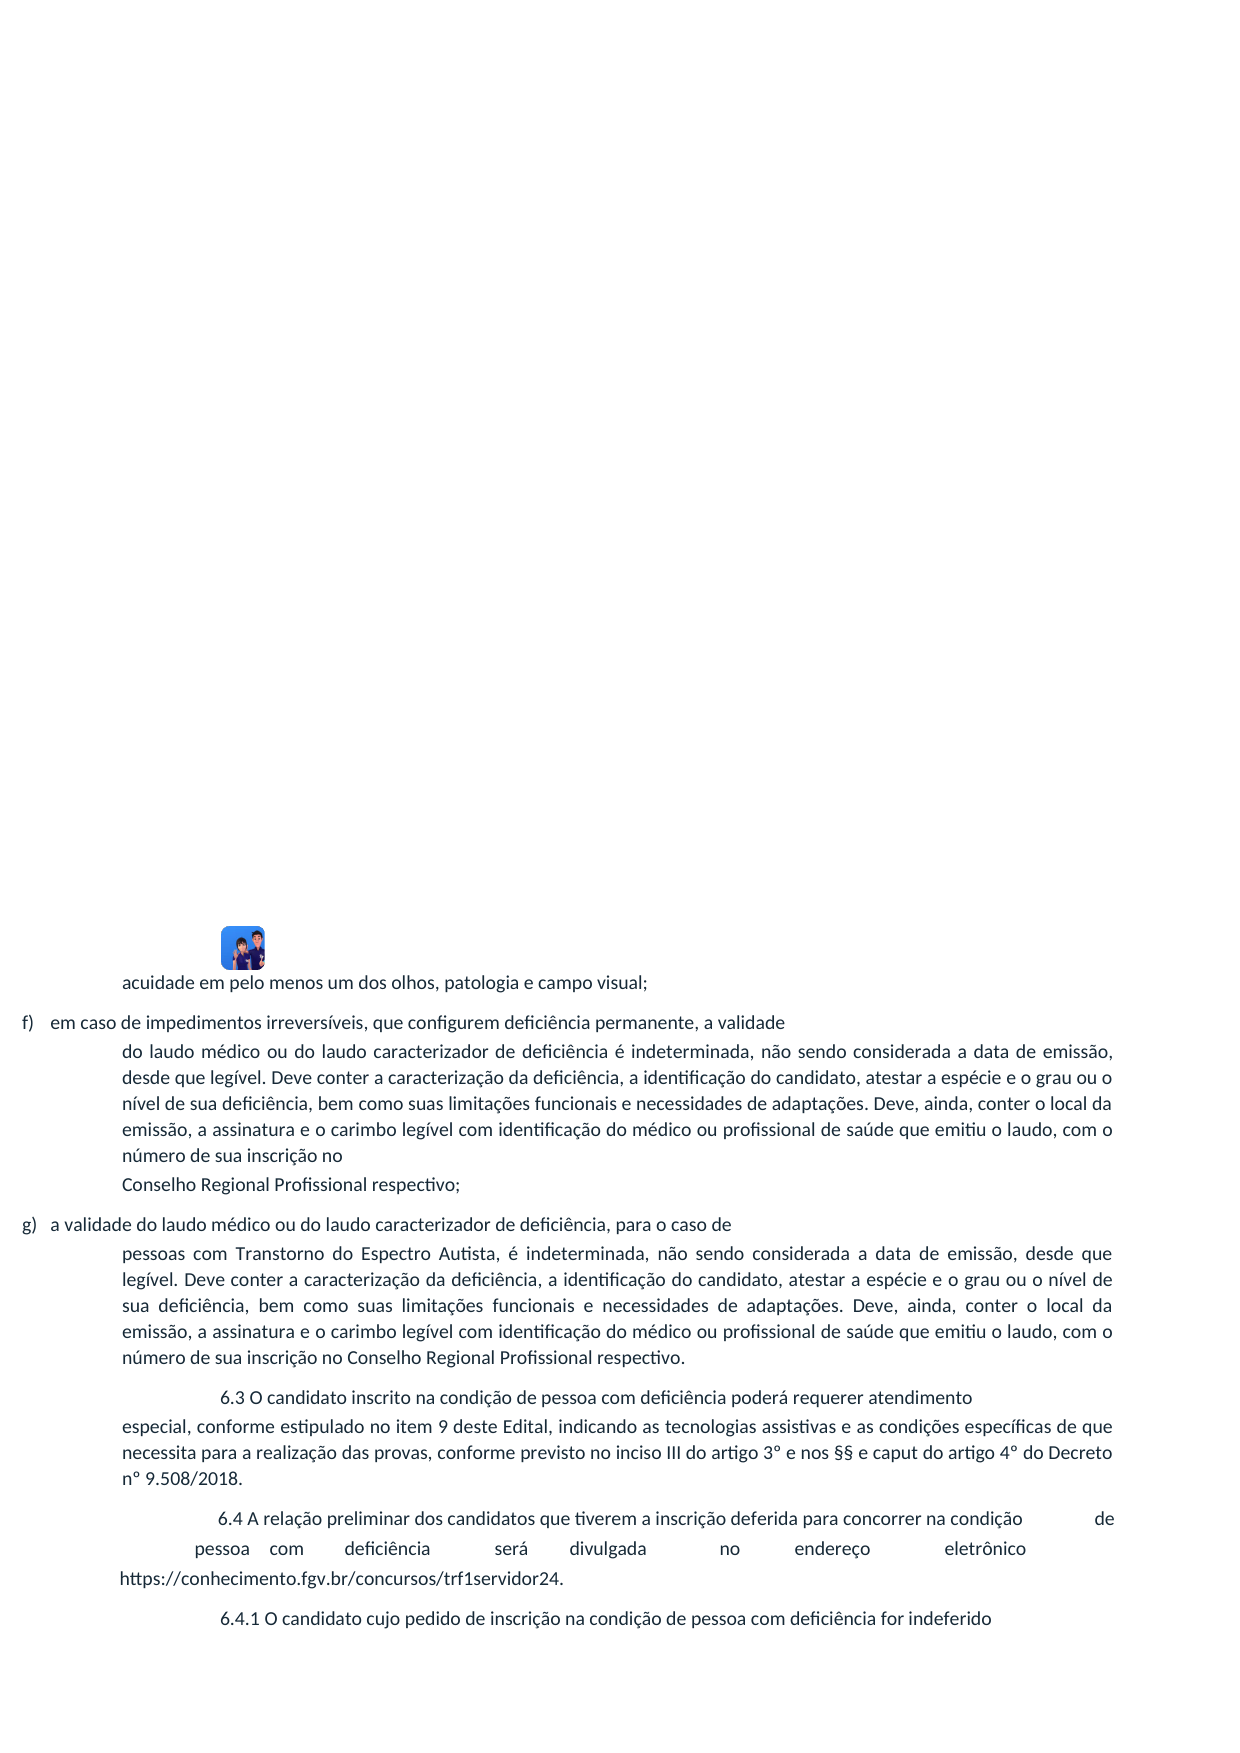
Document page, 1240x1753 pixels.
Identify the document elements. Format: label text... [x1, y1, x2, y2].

text 6.4 A relação preliminar dos candidatos que tiverem a inscrição deferida para concorrer na condição de pessoa com deficiência será divulgada no endereço eletrônico https://conhecimento.fgv.br/concursos/trf1servidor24. [119, 1507, 1116, 1590]
text do laudo médico ou do laudo caracterizador de deficiência é indeterminada, não sendo considerada a data de emissão, desde que legível. Deve conter a caracterização da deficiência, a identificação do candidato, atestar a espécie e o grau ou o nível de sua deficiência, bem como suas limitações funcionais e necessidades de adaptações. Deve, ainda, conter o local da emissão, a assinatura e o carimbo legível com identificação do médico ou profissional de saúde que emitiu o laudo, com o número de sua inscrição no [122, 1039, 1115, 1167]
text 6.4.1 O candidato cujo pedido de inscrição na condição de pessoa com deficiência for indeferido [220, 1607, 1115, 1631]
text acuidade em pelo menos um dos olhos, patologia e campo visual; [122, 970, 1115, 994]
text especial, conforme estipulado no item 9 deste Edital, indicando as tecnologias assistivas e as condições específicas de que necessita para a realização das provas, conforme previsto no inciso III do artigo 3º e nos §§ e caput do artigo 4º do Decreto nº 9.508/2018. [122, 1414, 1115, 1490]
text pessoas com Transtorno do Espectro Autista, é indeterminada, não sendo considerada a data de emissão, desde que legível. Deve conter a caracterização da deficiência, a identificação do candidato, atestar a espécie e o grau ou o nível de sua deficiência, bem como suas limitações funcionais e necessidades de adaptações. Deve, ainda, conter o local da emissão, a assinatura e o carimbo legível com identificação do médico ou profissional de saúde que emitiu o laudo, com o número de sua inscrição no Conselho Regional Profissional respectivo. [122, 1241, 1115, 1369]
list a validade do laudo médico ou do laudo caracterizador de deficiência, para o caso de [22, 1212, 1115, 1236]
list em caso de impedimentos irreversíveis, que configurem deficiência permanente, a validade [22, 1010, 1115, 1034]
text Conselho Regional Profissional respectivo; [122, 1172, 1115, 1196]
text 6.3 O candidato inscrito na condição de pessoa com deficiência poderá requerer atendimento [220, 1385, 1115, 1409]
